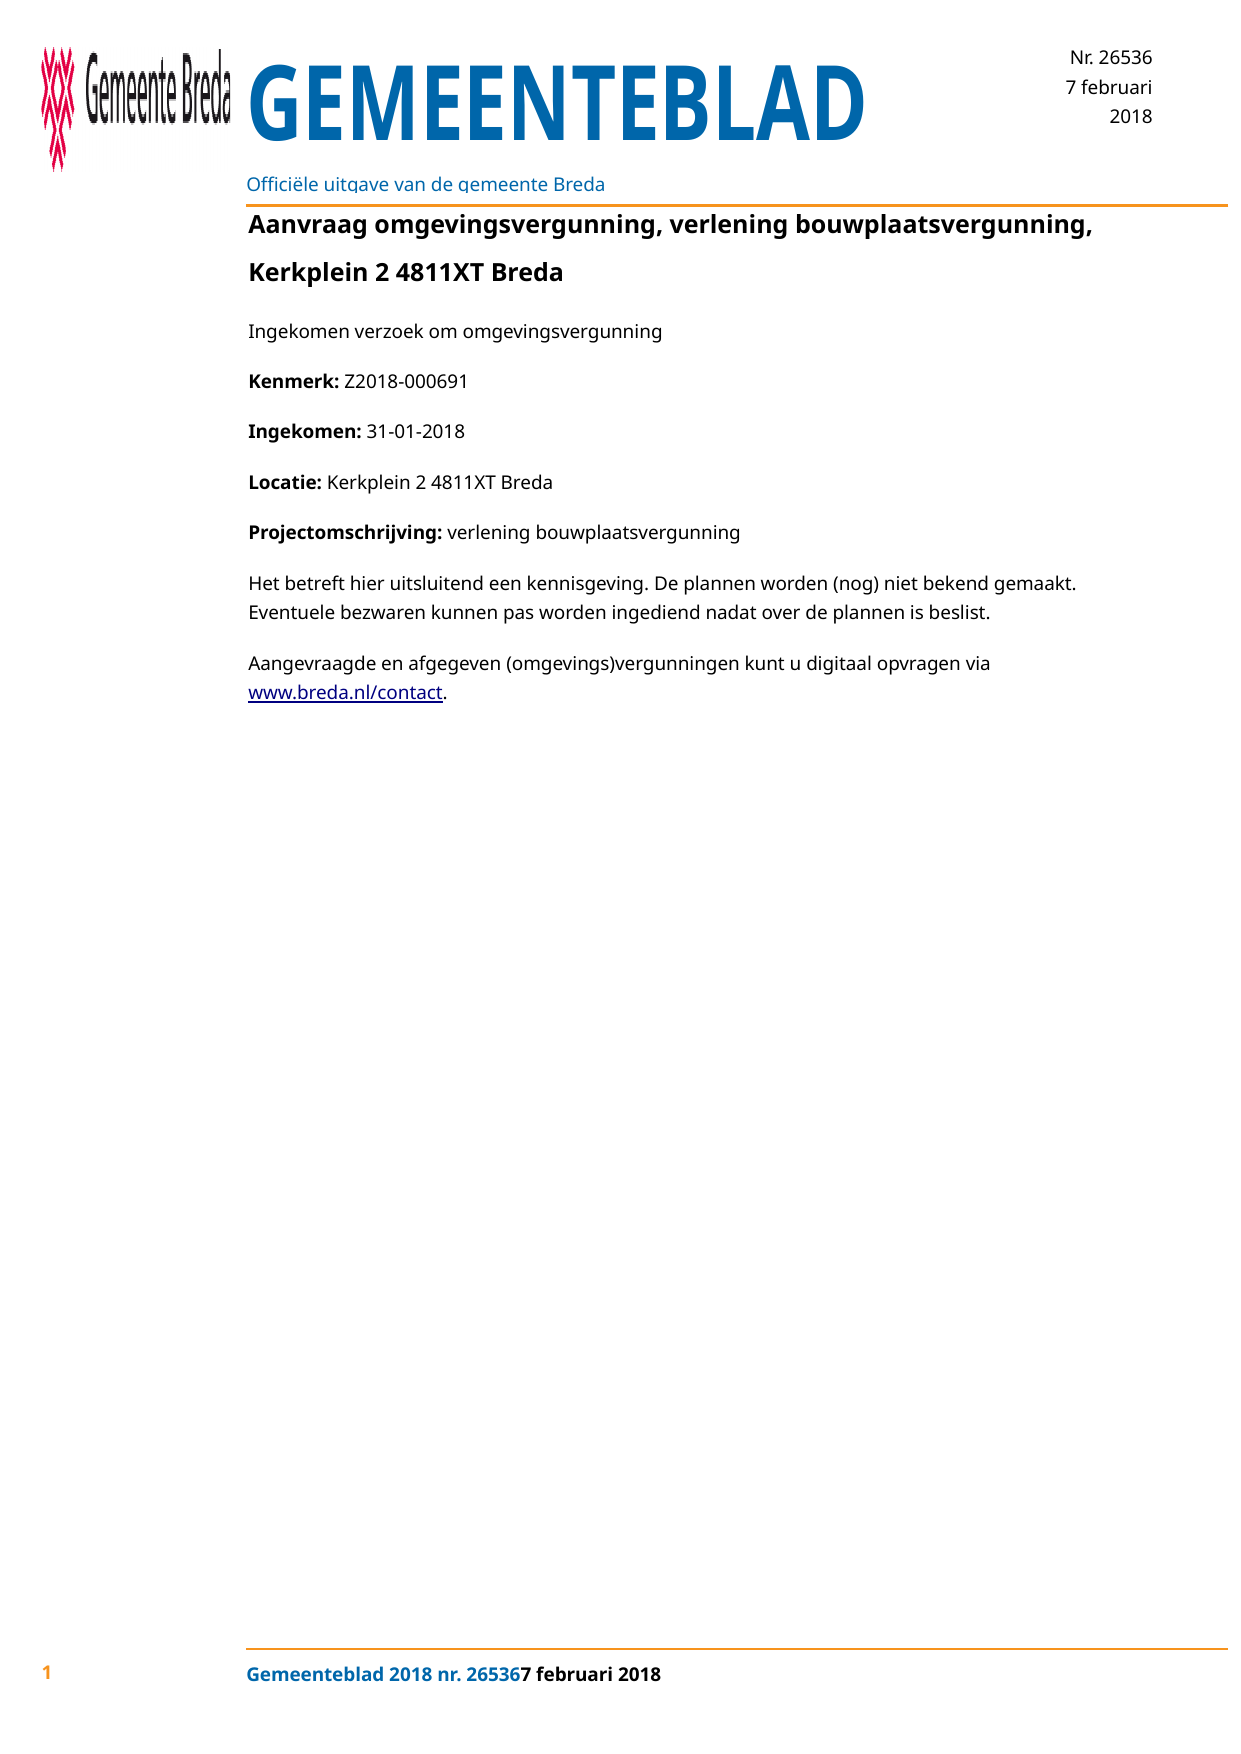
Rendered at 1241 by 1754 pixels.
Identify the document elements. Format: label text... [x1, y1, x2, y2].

text Projectomschrijving: verlening bouwplaatsvergunning [248, 519, 1152, 545]
text Ingekomen verzoek om omgevingsvergunning [248, 318, 1152, 344]
text Aangevraagde en afgegeven (omgevings)vergunningen kunt u digitaal opvragen via www.breda.nl/contact. [248, 650, 1152, 705]
text Ingekomen: 31-01-2018 [248, 419, 1152, 444]
picture [41, 47, 231, 172]
text Aanvraag omgevingsvergunning, verlening bouwplaatsvergunning, Kerkplein 2 4811XT Breda [248, 207, 1152, 288]
text Het betreft hier uitsluitend een kennisgeving. De plannen worden (nog) niet bekend gemaakt. Eventuele bezwaren kunnen pas worden ingediend nadat over de plannen is beslist. [248, 570, 1152, 625]
text Locatie: Kerkplein 2 4811XT Breda [248, 469, 1152, 495]
text Kenmerk: Z2018-000691 [248, 368, 1152, 394]
